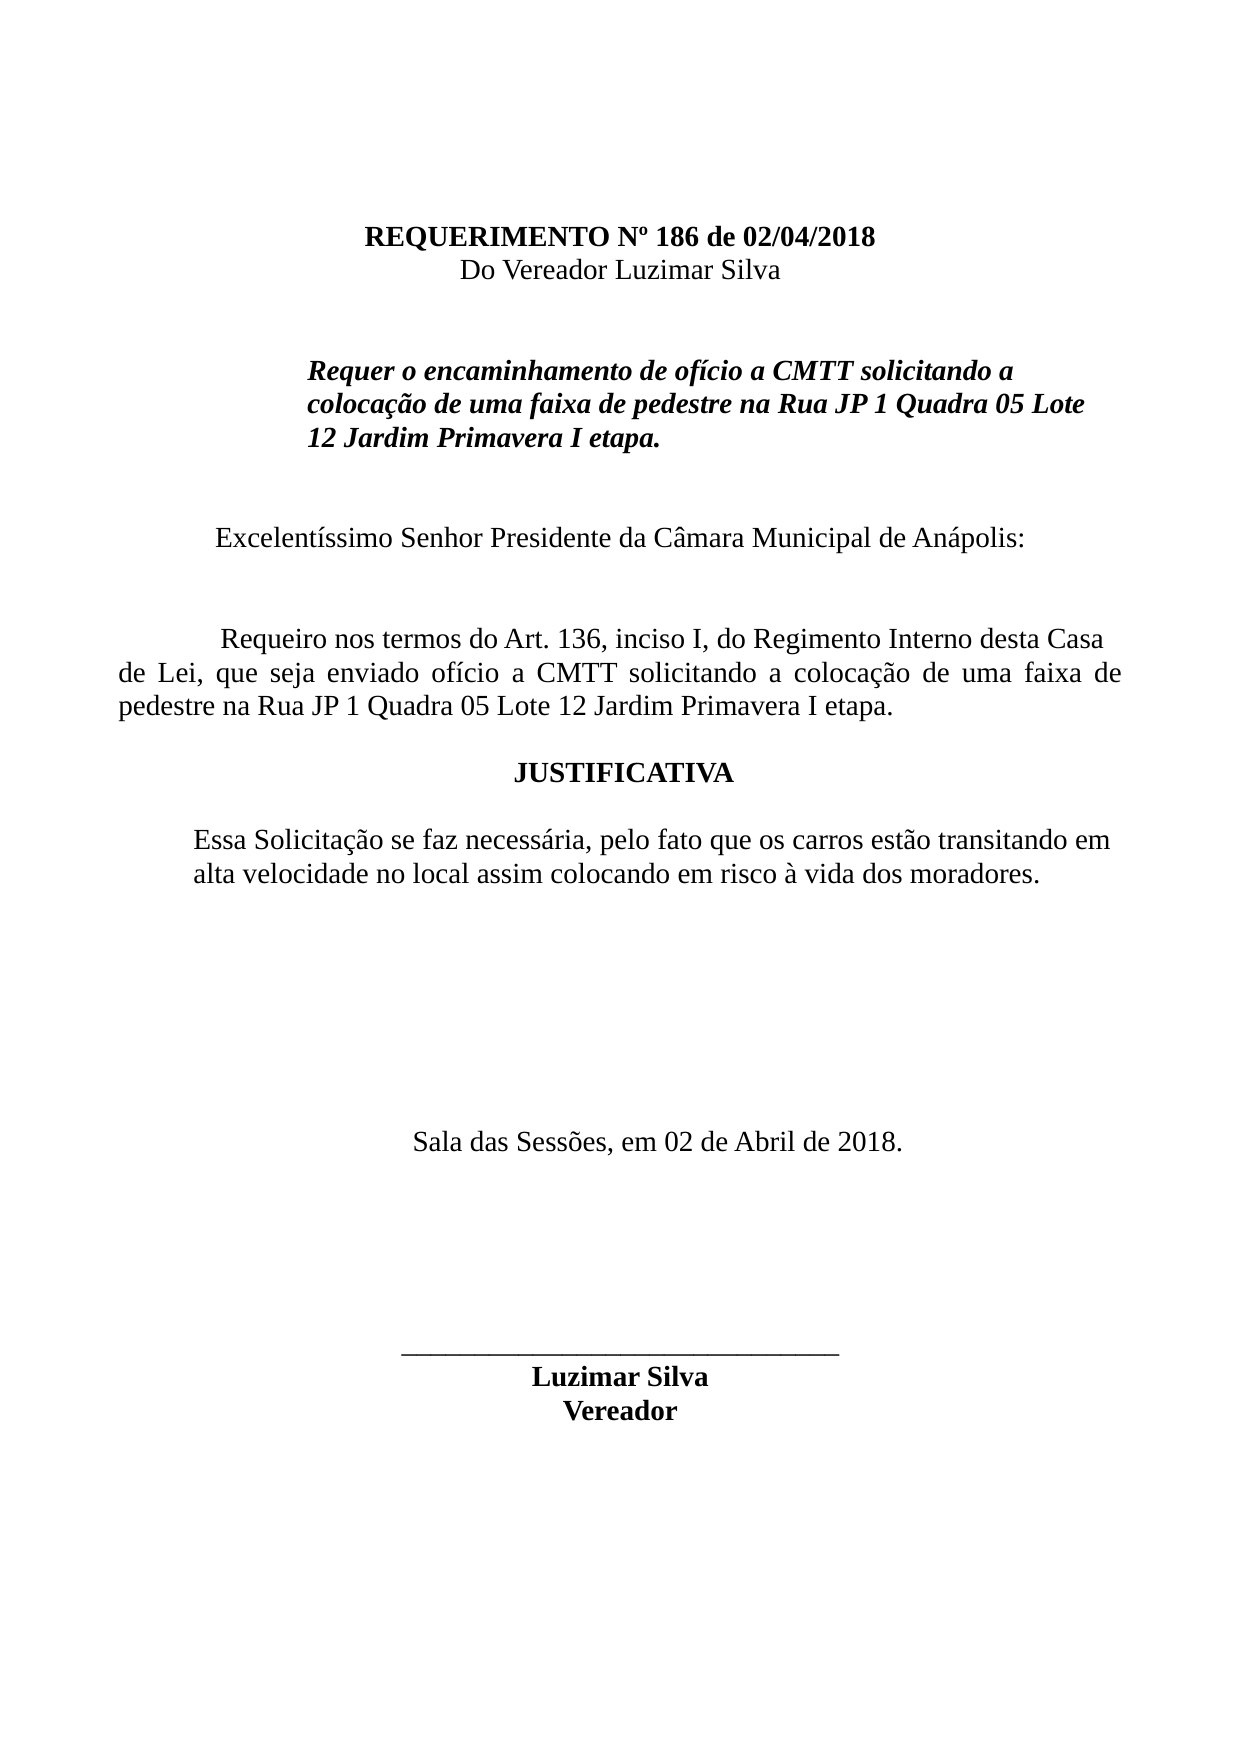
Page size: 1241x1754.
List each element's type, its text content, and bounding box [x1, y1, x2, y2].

text de Lei, que seja enviado ofício a CMTT solicitando a colocação de uma faixa de pedestre na Rua JP 1 Quadra 05 Lote 12 Jardim Primavera I etapa. [118, 655, 1122, 722]
text Do Vereador Luzimar Silva [118, 252, 1122, 286]
text JUSTIFICATIVA [118, 755, 1122, 789]
text Requeiro nos termos do Art. 136, inciso I, do Regimento Interno desta Casa [118, 621, 1122, 655]
text Excelentíssimo Senhor Presidente da Câmara Municipal de Anápolis: [118, 521, 1122, 554]
text REQUERIMENTO Nº 186 de 02/04/2018 [118, 219, 1122, 252]
text Luzimar Silva [118, 1359, 1122, 1393]
text Requer o encaminhamento de ofício a CMTT solicitando a colocação de uma faixa de pedestre na Rua JP 1 Quadra 05 Lote 12 Jardim Primavera I etapa. [307, 353, 1122, 453]
list Essa Solicitação se faz necessária, pelo fato que os carros estão transitando em alta velocidade no local assim colocando em risco à vida dos moradores. [156, 822, 1122, 889]
text Vereador [118, 1393, 1122, 1426]
text ______________________________ [118, 1326, 1122, 1359]
list Sala das Sessões, em 02 de Abril de 2018. [156, 1124, 1122, 1158]
